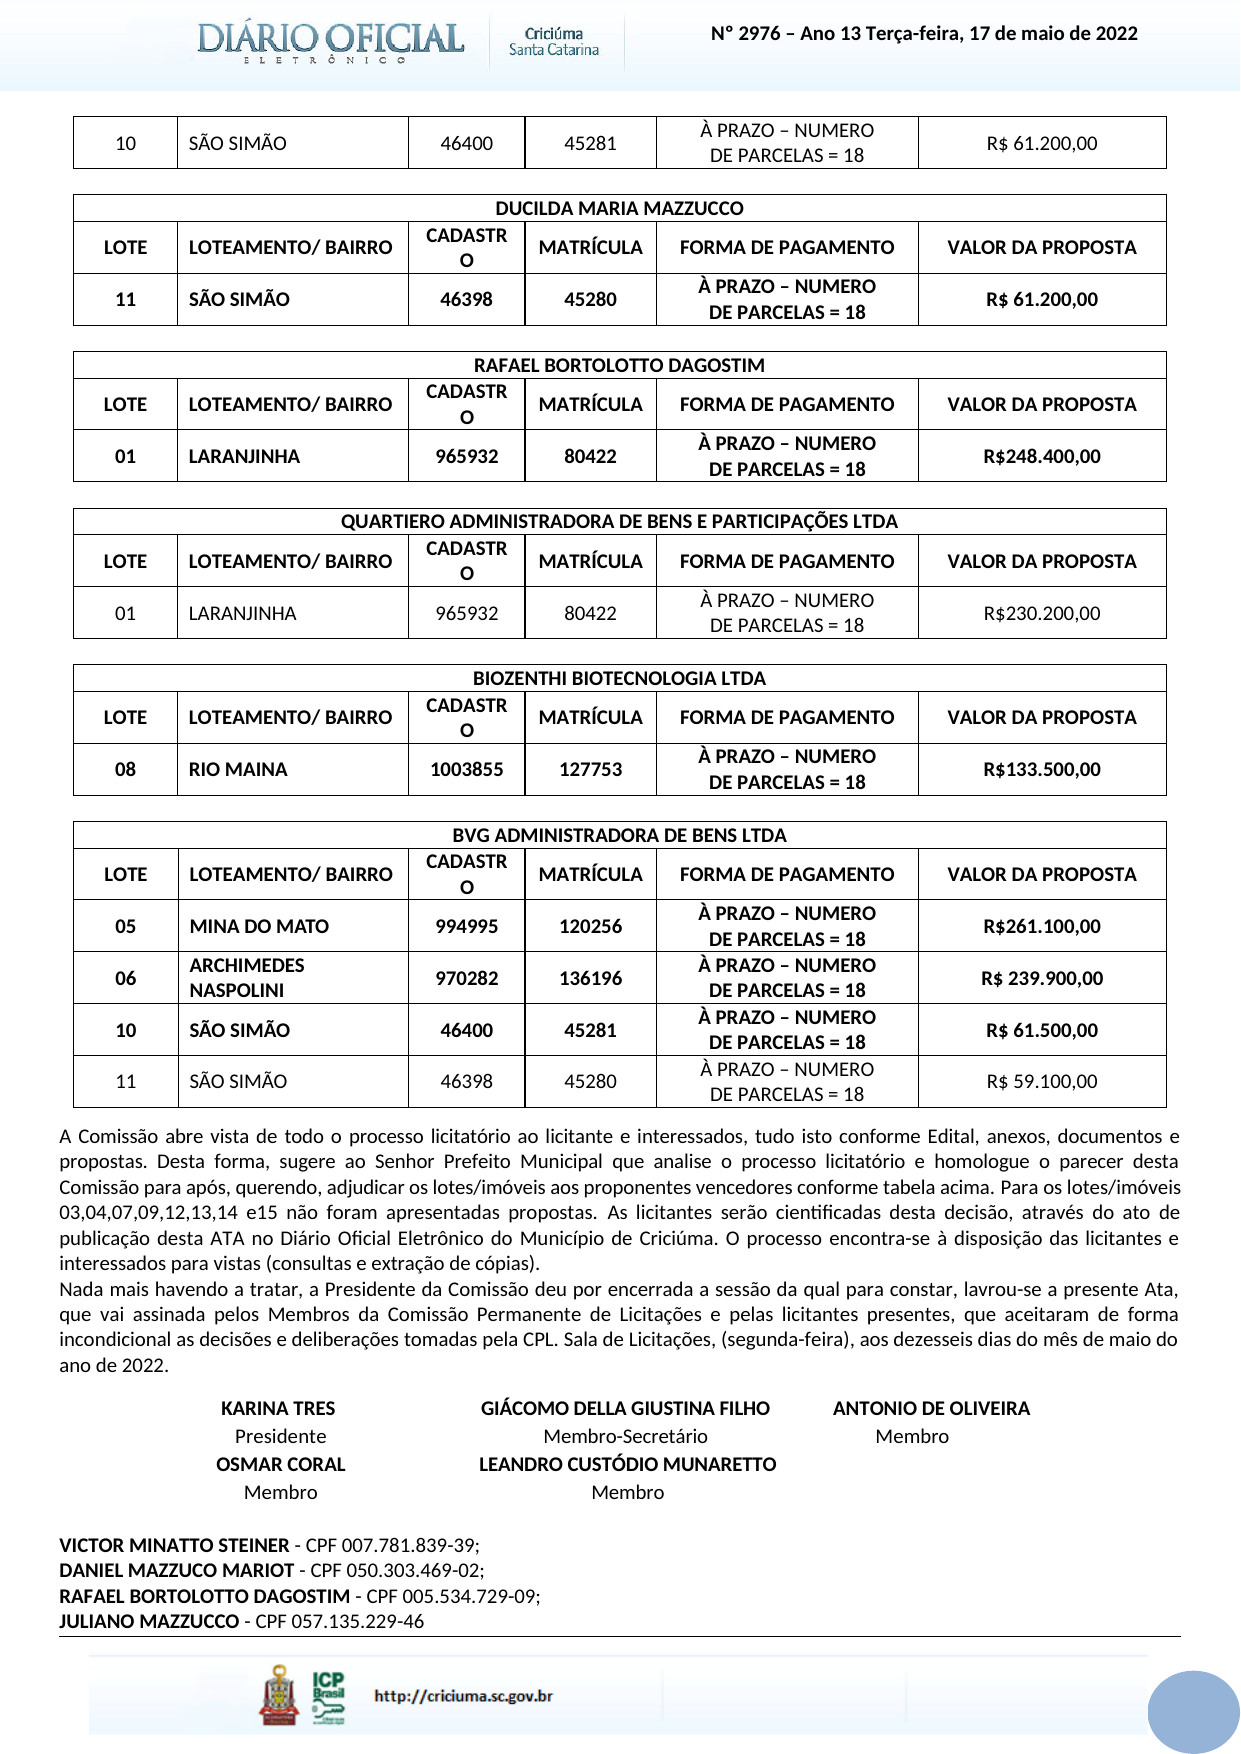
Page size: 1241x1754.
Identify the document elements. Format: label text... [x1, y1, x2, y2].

table_cell MATRÍCULA [526, 692, 656, 743]
table_cell À PRAZO – NUMERO DE PARCELAS = 18 [657, 1056, 918, 1107]
table_cell MATRÍCULA [526, 849, 656, 899]
table_cell R$230.200,00 [919, 587, 1166, 638]
table_header QUARTIERO ADMINISTRADORA DE BENS E PARTICIPAÇÕES LTDA [74, 509, 1166, 534]
table_cell R$261.100,00 [919, 900, 1166, 951]
table_cell MATRÍCULA [526, 379, 656, 429]
table_cell 970282 [409, 952, 524, 1003]
table_cell LOTE [74, 535, 177, 586]
table_cell [812, 1451, 1048, 1479]
table_cell 80422 [526, 587, 656, 638]
table_cell Membro [812, 1423, 1048, 1451]
table_cell 11 [74, 1056, 178, 1107]
table_cell VALOR DA PROPOSTA [919, 379, 1166, 429]
table_cell SÃO SIMÃO [178, 117, 408, 168]
table_cell Membro [443, 1479, 812, 1507]
table_cell FORMA DE PAGAMENTO [657, 849, 918, 899]
table_cell 10 [74, 117, 177, 168]
table_cell SÃO SIMÃO [178, 274, 408, 324]
table_cell À PRAZO – NUMERO DE PARCELAS = 18 [657, 117, 918, 168]
table_cell 01 [74, 430, 177, 481]
table_cell FORMA DE PAGAMENTO [657, 379, 918, 429]
table_cell 45280 [526, 274, 656, 324]
table_header RAFAEL BORTOLOTTO DAGOSTIM [74, 352, 1166, 377]
table_cell 45280 [526, 1056, 656, 1107]
table_cell RIO MAINA [178, 744, 408, 794]
table_cell 08 [74, 744, 177, 794]
table_cell R$ 61.500,00 [919, 1004, 1166, 1055]
text VICTOR MINATTO STEINER - CPF 007.781.839-39; [59, 1532, 1181, 1558]
table_cell Membro [118, 1479, 443, 1507]
table_cell LOTEAMENTO/ BAIRRO [178, 222, 408, 273]
table_header BIOZENTHI BIOTECNOLOGIA LTDA [74, 665, 1166, 691]
table_cell MATRÍCULA [526, 535, 656, 586]
table_cell FORMA DE PAGAMENTO [657, 692, 918, 743]
table_cell CADASTRO [409, 379, 524, 429]
table_header GIÁCOMO DELLA GIUSTINA FILHO [443, 1395, 812, 1423]
table_cell VALOR DA PROPOSTA [919, 222, 1166, 273]
table_cell LOTEAMENTO/ BAIRRO [178, 379, 408, 429]
table_cell À PRAZO – NUMERO DE PARCELAS = 18 [657, 900, 918, 951]
table_cell LOTEAMENTO/ BAIRRO [178, 535, 408, 586]
table_cell MATRÍCULA [526, 222, 656, 273]
table_cell À PRAZO – NUMERO DE PARCELAS = 18 [657, 274, 918, 324]
table_cell 06 [74, 952, 178, 1003]
table_cell R$133.500,00 [919, 744, 1166, 794]
table_cell VALOR DA PROPOSTA [919, 849, 1166, 899]
text RAFAEL BORTOLOTTO DAGOSTIM - CPF 005.534.729-09; [59, 1583, 1181, 1608]
table_cell À PRAZO – NUMERO DE PARCELAS = 18 [657, 1004, 918, 1055]
table_cell R$ 61.200,00 [919, 117, 1166, 168]
table_cell 46398 [409, 1056, 524, 1107]
table_header ANTONIO DE OLIVEIRA [812, 1395, 1048, 1423]
table_cell OSMAR CORAL [118, 1451, 443, 1479]
table_cell ARCHIMEDES NASPOLINI [179, 952, 408, 1003]
table_cell 46400 [409, 1004, 524, 1055]
table_cell MINA DO MATO [179, 900, 408, 951]
table_cell CADASTRO [409, 849, 524, 899]
table_cell 01 [74, 587, 177, 638]
table_cell 120256 [526, 900, 656, 951]
table_cell R$ 239.900,00 [919, 952, 1166, 1003]
table_cell VALOR DA PROPOSTA [919, 535, 1166, 586]
table_cell 45281 [526, 1004, 656, 1055]
table_cell SÃO SIMÃO [179, 1004, 408, 1055]
table_cell FORMA DE PAGAMENTO [657, 222, 918, 273]
table_cell FORMA DE PAGAMENTO [657, 535, 918, 586]
table_cell LOTE [74, 692, 177, 743]
table_cell 994995 [409, 900, 524, 951]
table_cell CADASTRO [409, 535, 524, 586]
table_cell À PRAZO – NUMERO DE PARCELAS = 18 [657, 744, 918, 794]
table_cell 1003855 [409, 744, 524, 794]
table_cell LOTE [74, 379, 177, 429]
table_cell LARANJINHA [178, 430, 408, 481]
table_cell 46400 [409, 117, 524, 168]
table_cell À PRAZO – NUMERO DE PARCELAS = 18 [657, 587, 918, 638]
table_cell CADASTRO [409, 222, 524, 273]
text JULIANO MAZZUCCO - CPF 057.135.229-46 [59, 1608, 1181, 1636]
table_cell LOTE [74, 222, 177, 273]
table_cell LOTEAMENTO/ BAIRRO [179, 849, 408, 899]
table_cell 11 [74, 274, 177, 324]
table_cell 80422 [526, 430, 656, 481]
table_cell 136196 [526, 952, 656, 1003]
table_cell LARANJINHA [178, 587, 408, 638]
table_cell 05 [74, 900, 178, 951]
table_cell 45281 [526, 117, 656, 168]
table_cell 46398 [409, 274, 524, 324]
table_cell CADASTRO [409, 692, 524, 743]
table_cell LOTEAMENTO/ BAIRRO [178, 692, 408, 743]
table_cell SÃO SIMÃO [179, 1056, 408, 1107]
table_cell [812, 1479, 1048, 1507]
text A Comissão abre vista de todo o processo licitatório ao licitante e interessados, tudo isto conforme Edital, anexos, documentos e propostas. Desta forma, sugere ao Senhor Prefeito Municipal que analise o processo licitatório e homologue o parecer desta Comissão para após, querendo, adjudicar os lotes/imóveis aos proponentes vencedores conforme tabela acima. Para os lotes/imóveis 03,04,07,09,12,13,14 e15 não foram apresentadas propostas. As licitantes serão cientificadas desta decisão, através do ato de publicação desta ATA no Diário Oficial Eletrônico do Município de Criciúma. O processo encontra-se à disposição das licitantes e interessados para vistas (consultas e extração de cópias). [59, 1123, 1181, 1276]
table_cell VALOR DA PROPOSTA [919, 692, 1166, 743]
table_header DUCILDA MARIA MAZZUCCO [74, 195, 1166, 221]
text DANIEL MAZZUCO MARIOT - CPF 050.303.469-02; [59, 1558, 1181, 1583]
table_cell LEANDRO CUSTÓDIO MUNARETTO [443, 1451, 812, 1479]
table_cell R$248.400,00 [919, 430, 1166, 481]
table_cell 10 [74, 1004, 178, 1055]
table_cell 965932 [409, 430, 524, 481]
table_cell À PRAZO – NUMERO DE PARCELAS = 18 [657, 430, 918, 481]
table_cell À PRAZO – NUMERO DE PARCELAS = 18 [657, 952, 918, 1003]
table_cell Presidente [118, 1423, 443, 1451]
table_cell R$ 59.100,00 [919, 1056, 1166, 1107]
table_cell LOTE [74, 849, 178, 899]
table_cell 965932 [409, 587, 524, 638]
table_header BVG ADMINISTRADORA DE BENS LTDA [74, 822, 1166, 847]
table_cell Membro-Secretário [443, 1423, 812, 1451]
table_header KARINA TRES [118, 1395, 443, 1423]
table_cell R$ 61.200,00 [919, 274, 1166, 324]
text Nada mais havendo a tratar, a Presidente da Comissão deu por encerrada a sessão da qual para constar, lavrou-se a presente Ata, que vai assinada pelos Membros da Comissão Permanente de Licitações e pelas licitantes presentes, que aceitaram de forma incondicional as decisões e deliberações tomadas pela CPL. Sala de Licitações, (segunda-feira), aos dezesseis dias do mês de maio do ano de 2022. [59, 1276, 1181, 1377]
table_cell 127753 [526, 744, 656, 794]
